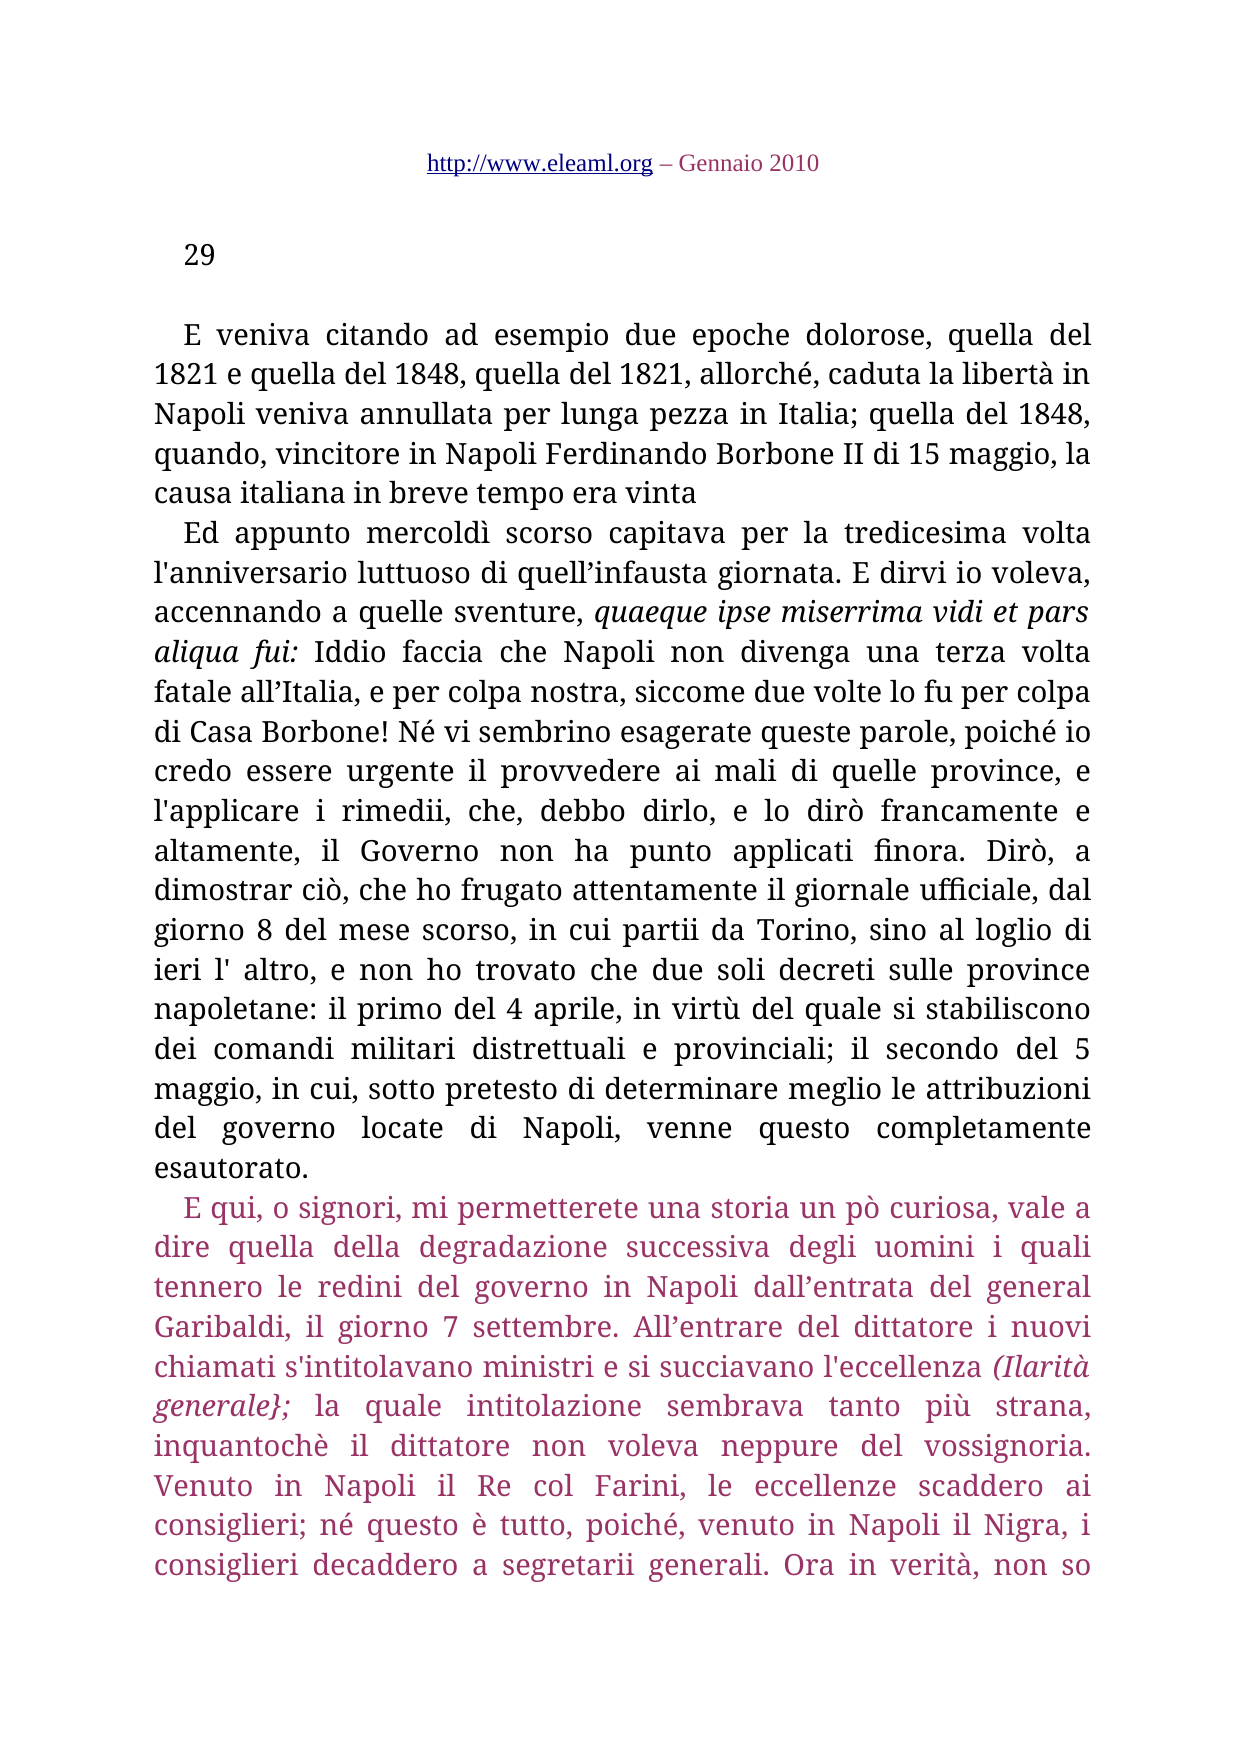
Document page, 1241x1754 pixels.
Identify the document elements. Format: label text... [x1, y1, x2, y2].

text E qui, o signori, mi permetterete una storia un pò curiosa, vale a dire quella della degradazione successiva degli uomini i quali tennero le redini del governo in Napoli dall’entrata del general Garibaldi, il giorno 7 settembre. All’entrare del dittatore i nuovi chiamati s'intitolavano ministri e si succiavano l'eccellenza (Ilarità generale}; la quale intitolazione sembrava tanto più strana, inquantochè il dittatore non voleva neppure del vossignoria. Venuto in Napoli il Re col Farini, le eccellenze scaddero ai consiglieri; né questo è tutto, poiché, venuto in Napoli il Nigra, i consiglieri decaddero a segretarii generali. Ora in verità, non so [153, 1187, 1092, 1584]
text E veniva citando ad esempio due epoche dolorose, quella del 1821 e quella del 1848, quella del 1821, allorché, caduta la libertà in Napoli veniva annullata per lunga pezza in Italia; quella del 1848, quando, vincitore in Napoli Ferdinando Borbone II di 15 maggio, la causa italiana in breve tempo era vinta [153, 314, 1092, 512]
text 29 [153, 234, 1092, 274]
text Ed appunto mercoldì scorso capitava per la tredicesima volta l'anniversario luttuoso di quell’infausta giornata. E dirvi io voleva, accennando a quelle sventure, quaeque ipse miserrima vidi et pars aliqua fui: Iddio faccia che Napoli non divenga una terza volta fatale all’Italia, e per colpa nostra, siccome due volte lo fu per colpa di Casa Borbone! Né vi sembrino esagerate queste parole, poiché io credo essere urgente il provvedere ai mali di quelle province, e l'applicare i rimedii, che, debbo dirlo, e lo dirò francamente e altamente, il Governo non ha punto applicati finora. Dirò, a dimostrar ciò, che ho frugato attentamente il giornale ufficiale, dal giorno 8 del mese scorso, in cui partii da Torino, sino al loglio di ieri l' altro, e non ho trovato che due soli decreti sulle province napoletane: il primo del 4 aprile, in virtù del quale si stabiliscono dei comandi militari distrettuali e provinciali; il secondo del 5 maggio, in cui, sotto pretesto di determinare meglio le attribuzioni del governo locate di Napoli, venne questo completamente esautorato. [153, 512, 1092, 1187]
